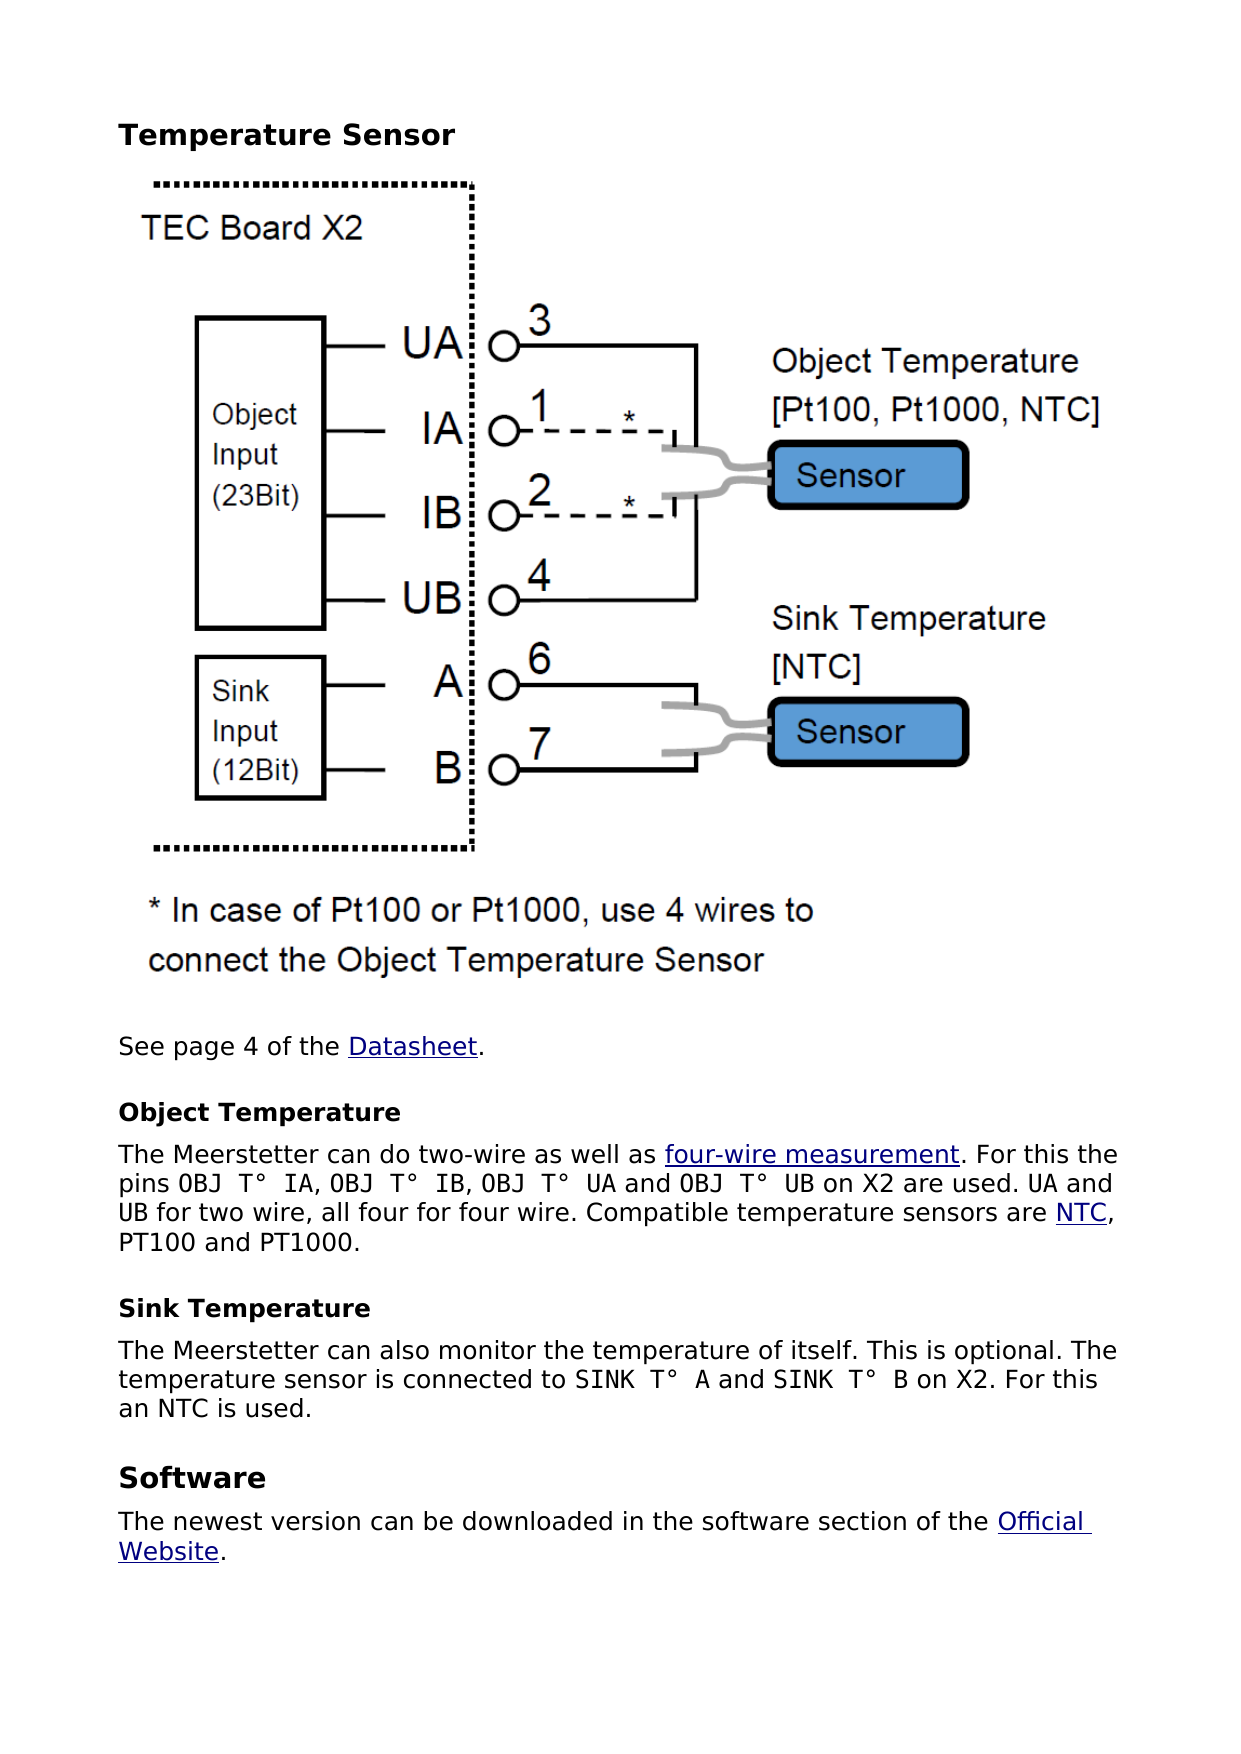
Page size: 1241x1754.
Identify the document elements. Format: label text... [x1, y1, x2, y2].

text The newest version can be downloaded in the software section of the Official Website. [118, 1507, 1122, 1566]
subtitle Software [118, 1461, 1122, 1495]
text The Meerstetter can do two-wire as well as four-wire measurement. For this the pins OBJ T° IA, OBJ T° IB, OBJ T° UA and OBJ T° UB on X2 are used. UA and UB for two wire, all four for four wire. Compatible temperature sensors are NTC, PT100 and PT1000. [118, 1140, 1122, 1257]
text The Meerstetter can also monitor the temperature of itself. This is optional. The temperature sensor is connected to SINK T° A and SINK T° B on X2. For this an NTC is used. [118, 1336, 1122, 1423]
subtitle Object Temperature [118, 1098, 1122, 1128]
subtitle Sink Temperature [118, 1294, 1122, 1323]
subtitle Temperature Sensor [118, 118, 1122, 152]
picture [118, 164, 1123, 991]
text See page 4 of the Datasheet. [118, 1032, 1122, 1061]
